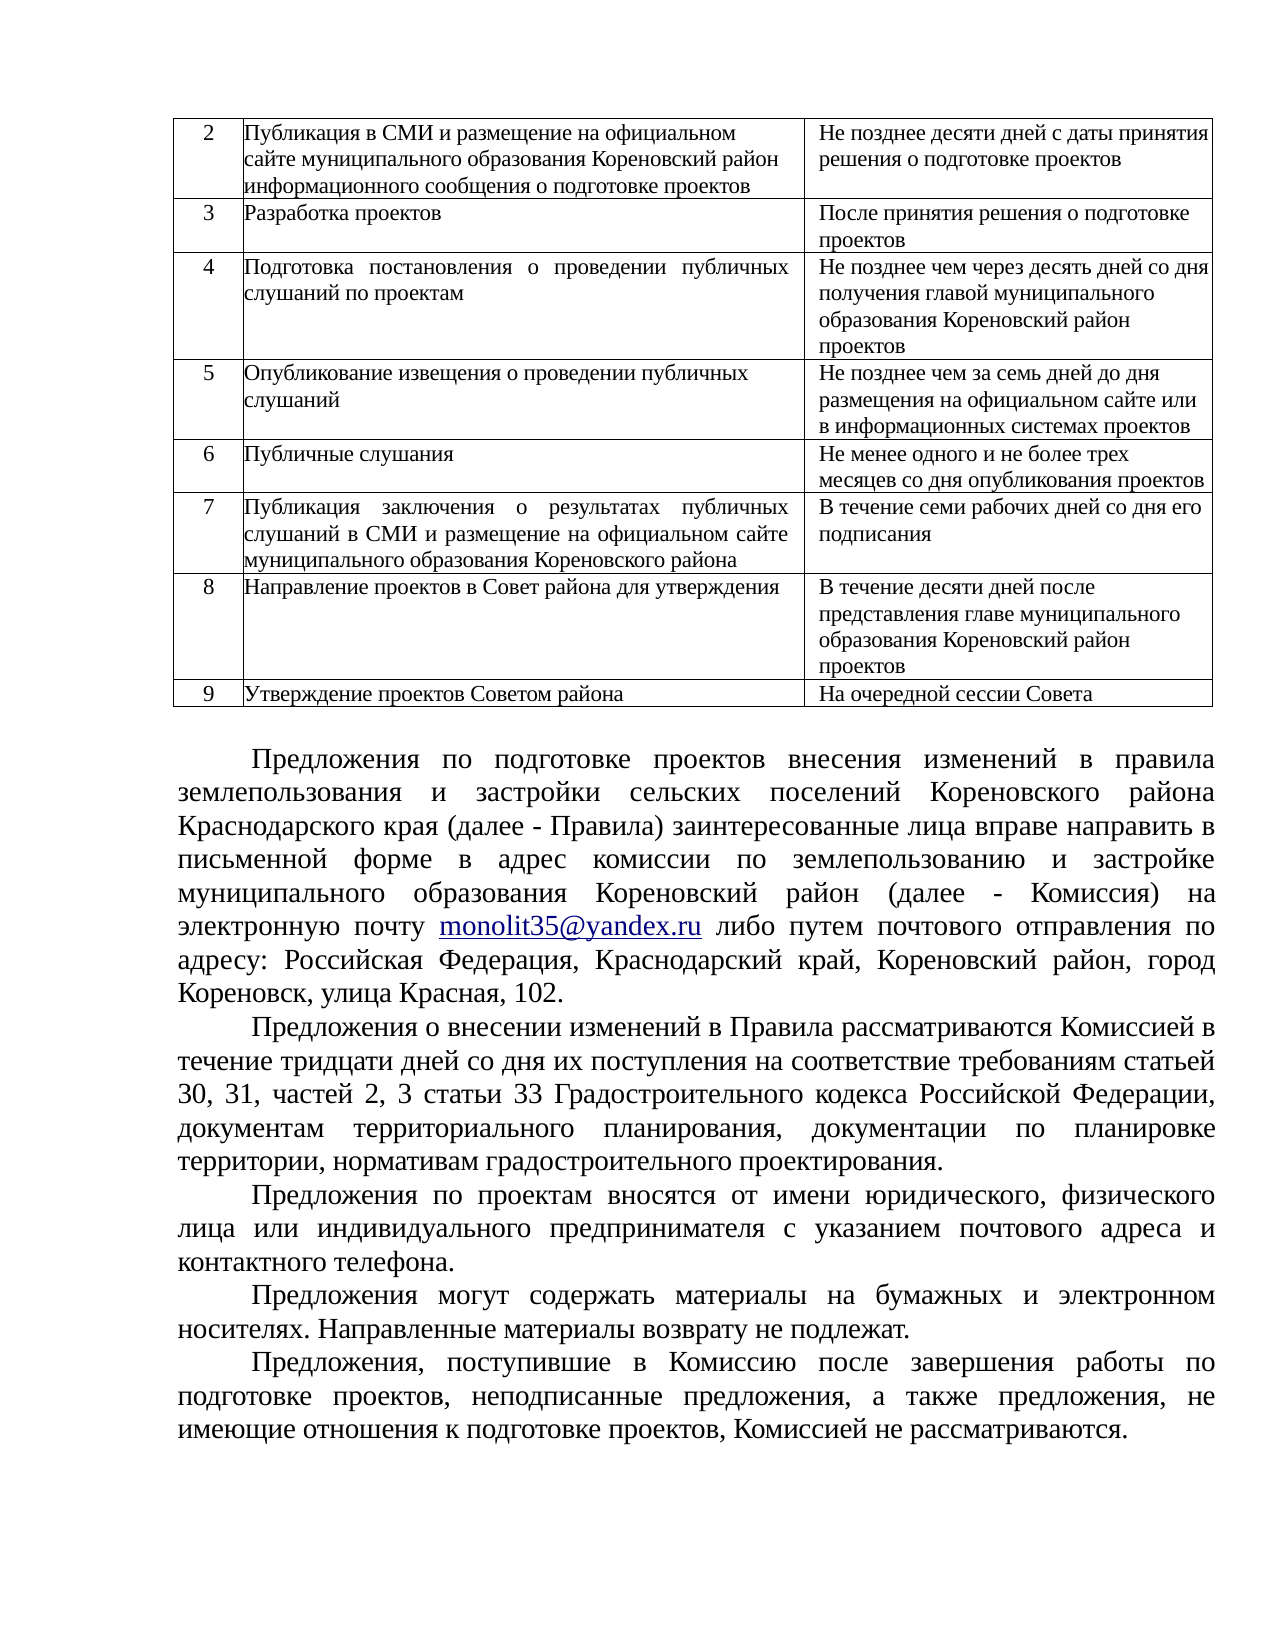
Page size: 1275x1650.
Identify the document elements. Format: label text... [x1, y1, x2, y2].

table_cell Публичные слушания [244, 440, 804, 492]
table_cell Подготовка постановления о проведении публичных слушаний по проектам [244, 253, 804, 358]
table_cell Публикация в СМИ и размещение на официальном сайте муниципального образования Кореновский район информационного сообщения о подготовке проектов [244, 119, 804, 198]
text Предложения о внесении изменений в Правила рассматриваются Комиссией в течение тридцати дней со дня их поступления на соответствие требованиям статьей 30, 31, частей 2, 3 статьи 33 Градостроительного кодекса Российской Федерации, документам территориального планирования, документации по планировке территории, нормативам градостроительного проектирования. [177, 1009, 1216, 1177]
table_cell Публикация заключения о результатах публичных слушаний в СМИ и размещение на официальном сайте муниципального образования Кореновского района [244, 493, 804, 572]
table_cell 9 [174, 680, 243, 706]
text Предложения могут содержать материалы на бумажных и электронном носителях. Направленные материалы возврату не подлежат. [177, 1277, 1216, 1344]
text Предложения, поступившие в Комиссию после завершения работы по подготовке проектов, неподписанные предложения, а также предложения, не имеющие отношения к подготовке проектов, Комиссией не рассматриваются. [177, 1344, 1216, 1445]
text Предложения по проектам вносятся от имени юридического, физического лица или индивидуального предпринимателя с указанием почтового адреса и контактного телефона. [177, 1177, 1216, 1277]
table_cell Не менее одного и не более трех месяцев со дня опубликования проектов [805, 440, 1212, 492]
table_cell На очередной сессии Совета [805, 680, 1212, 706]
table_cell 3 [174, 199, 243, 252]
table_cell 6 [174, 440, 243, 492]
table_cell 5 [174, 360, 243, 438]
table_cell 4 [174, 253, 243, 358]
table_cell Не позднее чем за семь дней до дня размещения на официальном сайте или в информационных системах проектов [805, 360, 1212, 438]
table_cell Утверждение проектов Советом района [244, 680, 804, 706]
table_cell 8 [174, 574, 243, 679]
table_cell В течение десяти дней после представления главе муниципального образования Кореновский район проектов [805, 574, 1212, 679]
table_cell Не позднее десяти дней с даты принятия решения о подготовке проектов [805, 119, 1212, 198]
table_cell Опубликование извещения о проведении публичных слушаний [244, 360, 804, 438]
table_cell Разработка проектов [244, 199, 804, 252]
text Предложения по подготовке проектов внесения изменений в правила землепользования и застройки сельских поселений Кореновского района Краснодарского края (далее - Правила) заинтересованные лица вправе направить в письменной форме в адрес комиссии по землепользованию и застройке муниципального образования Кореновский район (далее - Комиссия) на электронную почту monolit35@yandex.ru либо путем почтового отправления по адресу: Российская Федерация, Краснодарский край, Кореновский район, город Кореновск, улица Красная, 102. [177, 741, 1216, 1009]
table_cell В течение семи рабочих дней со дня его подписания [805, 493, 1212, 572]
table_cell 7 [174, 493, 243, 572]
table_cell Не позднее чем через десять дней со дня получения главой муниципального образования Кореновский район проектов [805, 253, 1212, 358]
table_cell Направление проектов в Совет района для утверждения [244, 574, 804, 679]
table_cell 2 [174, 119, 243, 198]
table_cell После принятия решения о подготовке проектов [805, 199, 1212, 252]
